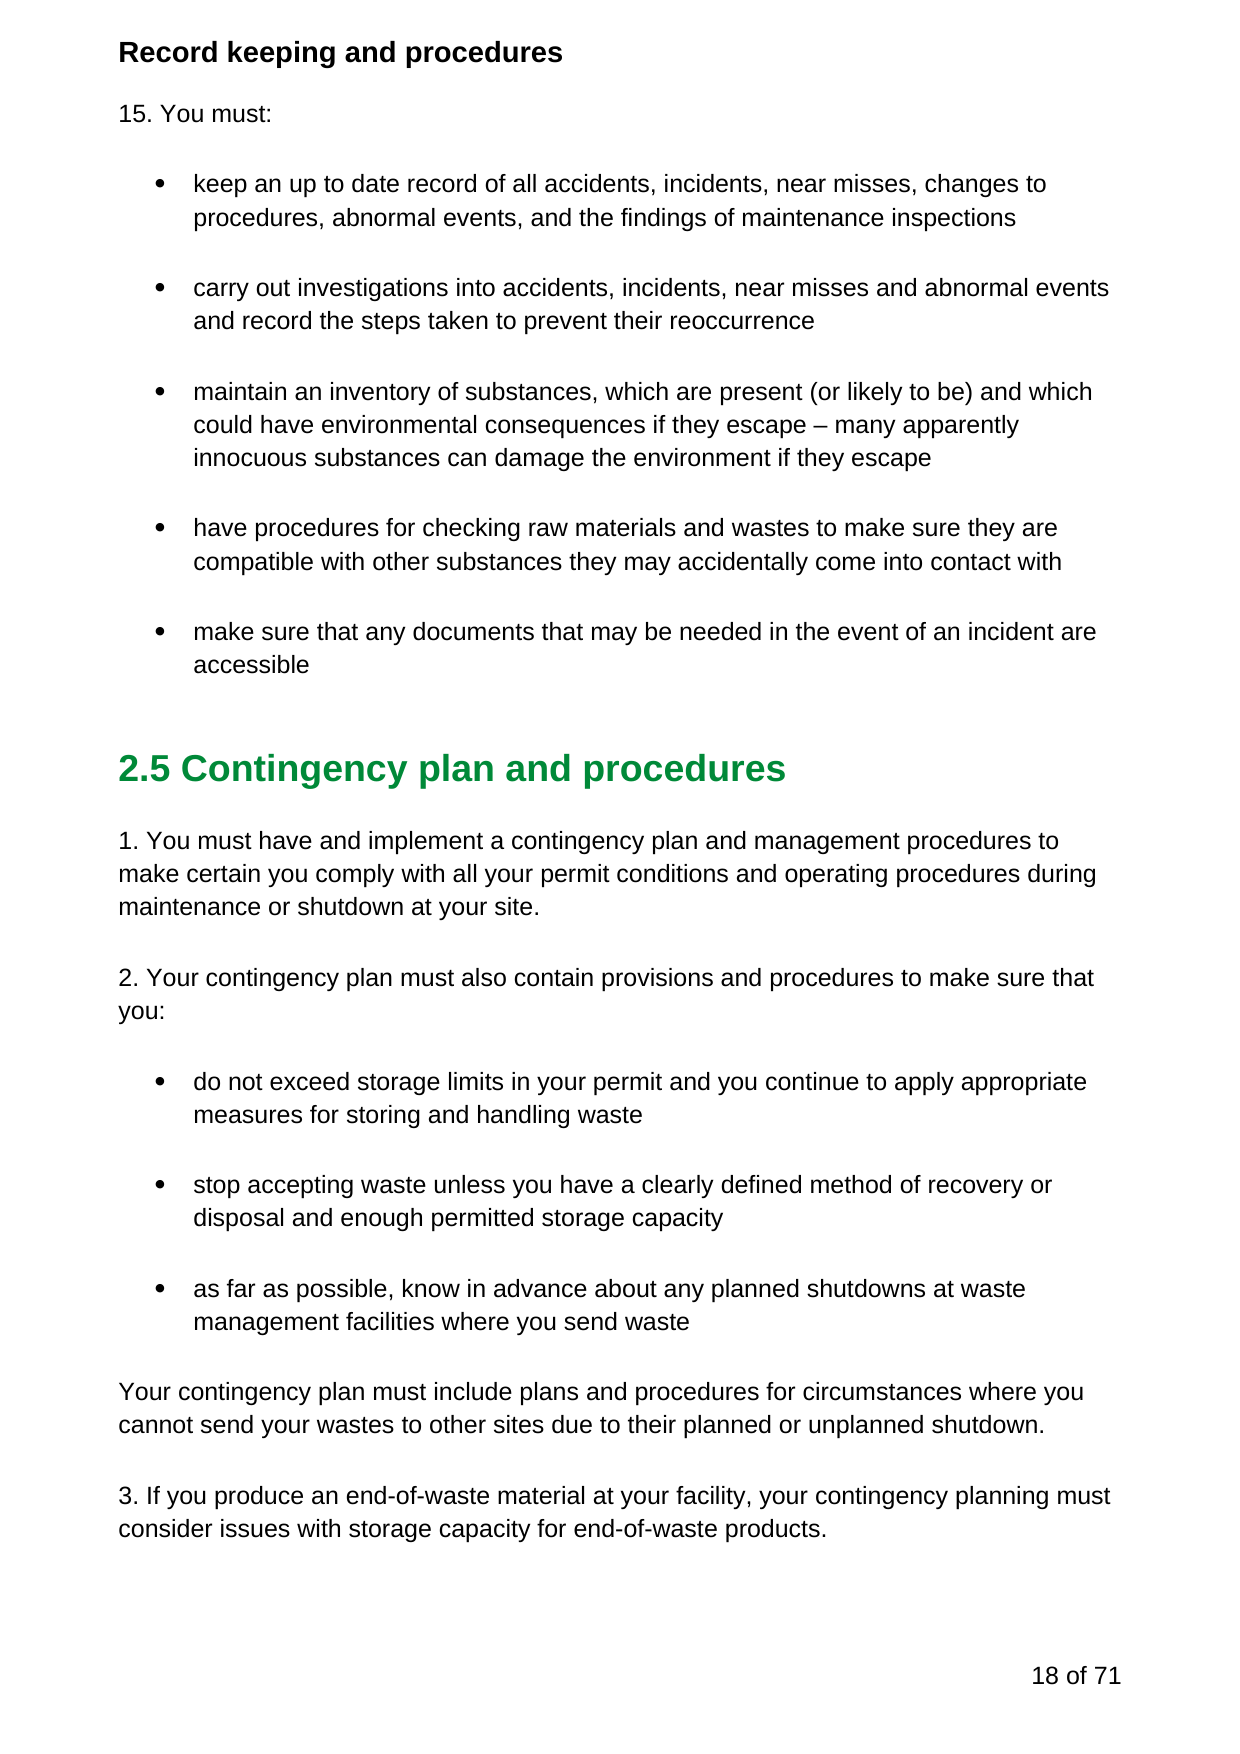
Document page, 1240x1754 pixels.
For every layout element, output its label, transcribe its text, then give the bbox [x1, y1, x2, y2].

text 2. Your contingency plan must also contain provisions and procedures to make sure that you: [118, 963, 1121, 1025]
list maintain an inventory of substances, which are present (or likely to be) and which could have environmental consequences if they escape – many apparently innocuous substances can damage the environment if they escape [156, 377, 1121, 472]
list stop accepting waste unless you have a clearly defined method of recovery or disposal and enough permitted storage capacity [156, 1170, 1121, 1232]
text Your contingency plan must include plans and procedures for circumstances where you cannot send your wastes to other sites due to their planned or unplanned shutdown. [118, 1377, 1121, 1439]
list have procedures for checking raw materials and wastes to make sure they are compatible with other substances they may accidentally come into contact with [156, 513, 1121, 575]
list as far as possible, know in advance about any planned shutdowns at waste management facilities where you send waste [156, 1274, 1121, 1336]
list keep an up to date record of all accidents, incidents, near misses, changes to procedures, abnormal events, and the findings of maintenance inspections [156, 169, 1121, 231]
subtitle Record keeping and procedures [118, 35, 1121, 69]
list do not exceed storage limits in your permit and you continue to apply appropriate measures for storing and handling waste [156, 1066, 1121, 1128]
list make sure that any documents that may be needed in the event of an incident are accessible [156, 617, 1121, 679]
text 3. If you produce an end-of-waste material at your facility, your contingency planning must consider issues with storage capacity for end-of-waste products. [118, 1481, 1121, 1543]
text 1. You must have and implement a contingency plan and management procedures to make certain you comply with all your permit conditions and operating procedures during maintenance or shutdown at your site. [118, 826, 1121, 921]
subtitle 2.5 Contingency plan and procedures [118, 746, 1121, 789]
list carry out investigations into accidents, incidents, near misses and abnormal events and record the steps taken to prevent their reoccurrence [156, 273, 1121, 335]
text 15. You must: [118, 99, 1121, 128]
